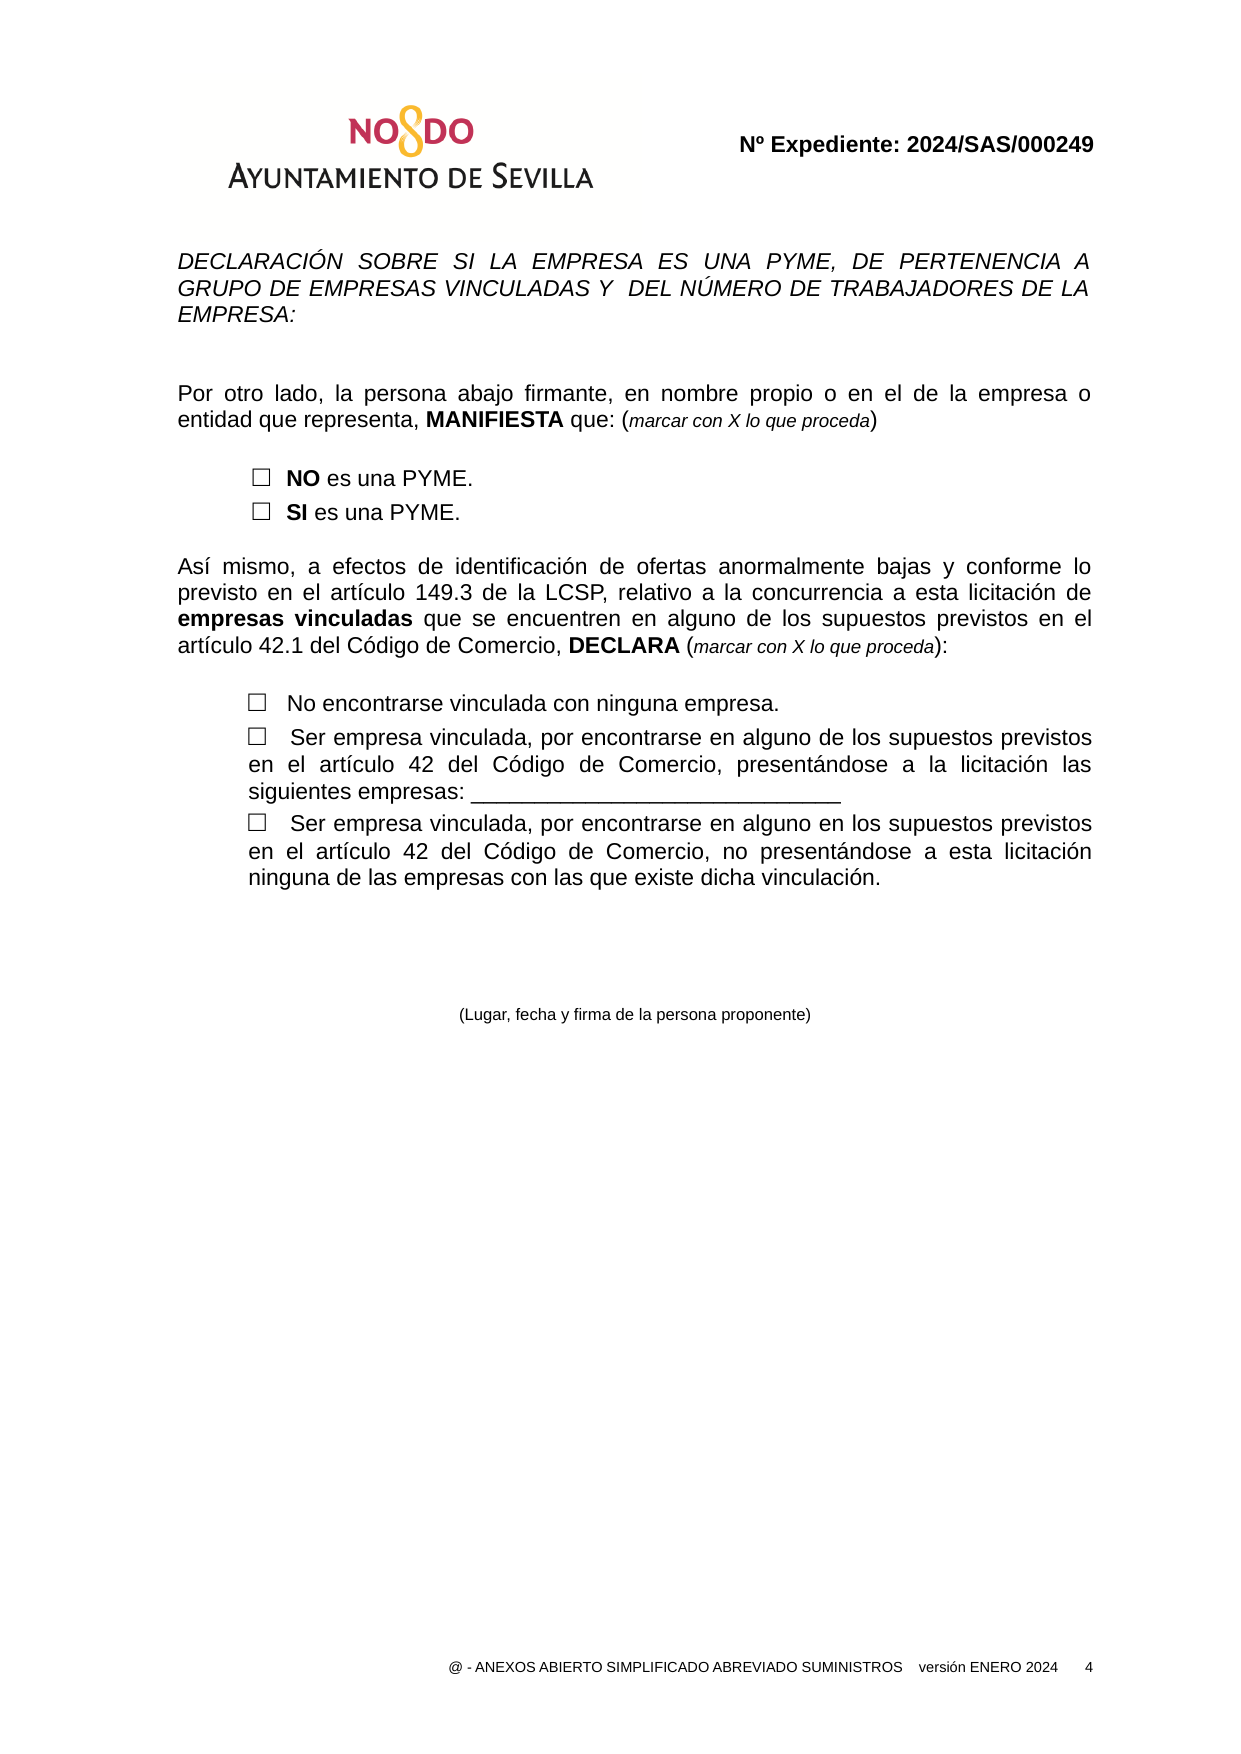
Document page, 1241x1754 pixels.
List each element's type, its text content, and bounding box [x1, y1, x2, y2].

text □ Ser empresa vinculada, por encontrarse en alguno en los supuestos previstos en el artículo 42 del Código de Comercio, no presentándose a esta licitación ninguna de las empresas con las que existe dicha vinculación. [248, 804, 1093, 890]
text □ No encontrarse vinculada con ninguna empresa. [248, 684, 1093, 718]
text Así mismo, a efectos de identificación de ofertas anormalmente bajas y conforme lo previsto en el artículo 149.3 de la LCSP, relativo a la concurrencia a esta licitación de empresas vinculadas que se encuentren en alguno de los supuestos previstos en el artículo 42.1 del Código de Comercio, DECLARA (marcar con X lo que proceda): [177, 553, 1093, 658]
text □ Ser empresa vinculada, por encontrarse en alguno de los supuestos previstos en el artículo 42 del Código de Comercio, presentándose a la licitación las siguientes empresas: _____________________________ [248, 718, 1093, 804]
list □ SI es una PYME. [215, 493, 1093, 526]
list □ NO es una PYME. [215, 459, 1093, 493]
text Por otro lado, la persona abajo firmante, en nombre propio o en el de la empresa o entidad que representa, MANIFIESTA que: (marcar con X lo que proceda) [177, 380, 1093, 433]
text DECLARACIÓN SOBRE SI LA EMPRESA ES UNA PYME, DE PERTENENCIA A GRUPO DE EMPRESAS VINCULADAS Y DEL NÚMERO DE TRABAJADORES DE LA EMPRESA: [177, 248, 1093, 327]
text (Lugar, fecha y firma de la persona proponente) [177, 1005, 1093, 1024]
